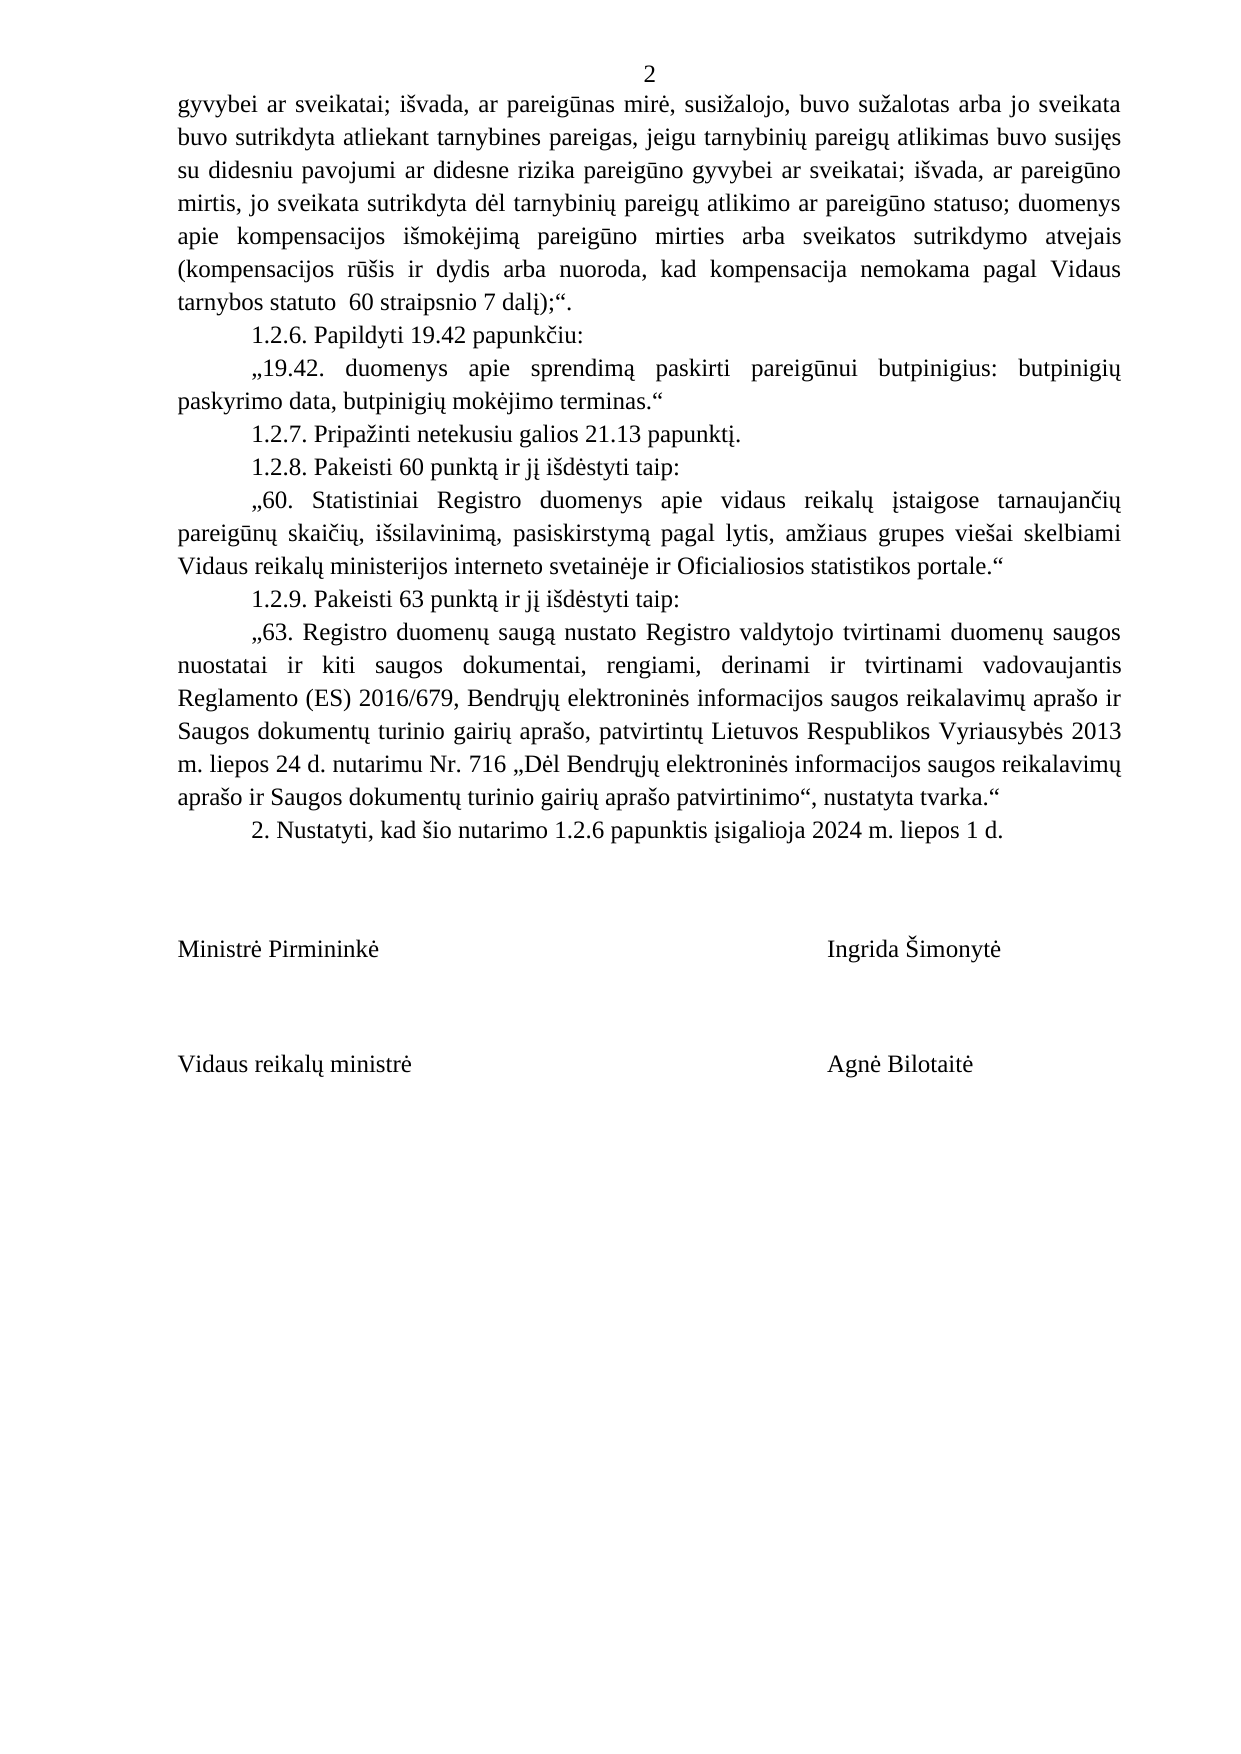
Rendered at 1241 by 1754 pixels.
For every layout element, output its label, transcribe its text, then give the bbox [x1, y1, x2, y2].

text „63. Registro duomenų saugą nustato Registro valdytojo tvirtinami duomenų saugos nuostatai ir kiti saugos dokumentai, rengiami, derinami ir tvirtinami vadovaujantis Reglamento (ES) 2016/679, Bendrųjų elektroninės informacijos saugos reikalavimų aprašo ir Saugos dokumentų turinio gairių aprašo, patvirtintų Lietuvos Respublikos Vyriausybės 2013 m. liepos 24 d. nutarimu Nr. 716 „Dėl Bendrųjų elektroninės informacijos saugos reikalavimų aprašo ir Saugos dokumentų turinio gairių aprašo patvirtinimo“, nustatyta tvarka.“ [177, 617, 1122, 811]
text „60. Statistiniai Registro duomenys apie vidaus reikalų įstaigose tarnaujančių pareigūnų skaičių, išsilavinimą, pasiskirstymą pagal lytis, amžiaus grupes viešai skelbiami Vidaus reikalų ministerijos interneto svetainėje ir Oficialiosios statistikos portale.“ [177, 485, 1122, 580]
text gyvybei ar sveikatai; išvada, ar pareigūnas mirė, susižalojo, buvo sužalotas arba jo sveikata buvo sutrikdyta atliekant tarnybines pareigas, jeigu tarnybinių pareigų atlikimas buvo susijęs su didesniu pavojumi ar didesne rizika pareigūno gyvybei ar sveikatai; išvada, ar pareigūno mirtis, jo sveikata sutrikdyta dėl tarnybinių pareigų atlikimo ar pareigūno statuso; duomenys apie kompensacijos išmokėjimą pareigūno mirties arba sveikatos sutrikdymo atvejais (kompensacijos rūšis ir dydis arba nuoroda, kad kompensacija nemokama pagal Vidaus tarnybos statuto 60 straipsnio 7 dalį);“. [177, 89, 1122, 316]
text 1.2.8. Pakeisti 60 punktą ir jį išdėstyti taip: [177, 452, 1122, 481]
text „19.42. duomenys apie sprendimą paskirti pareigūnui butpinigius: butpinigių paskyrimo data, butpinigių mokėjimo terminas.“ [177, 353, 1122, 414]
text 1.2.9. Pakeisti 63 punktą ir jį išdėstyti taip: [177, 584, 1122, 613]
text Ministrė Pirmininkė Ingrida Šimonytė [177, 934, 1122, 963]
text 1.2.7. Pripažinti netekusiu galios 21.13 papunktį. [177, 419, 1122, 448]
text Vidaus reikalų ministrė Agnė Bilotaitė [177, 1049, 1122, 1078]
text 1.2.6. Papildyti 19.42 papunkčiu: [177, 320, 1122, 348]
text 2. Nustatyti, kad šio nutarimo 1.2.6 papunktis įsigalioja 2024 m. liepos 1 d. [177, 815, 1122, 844]
